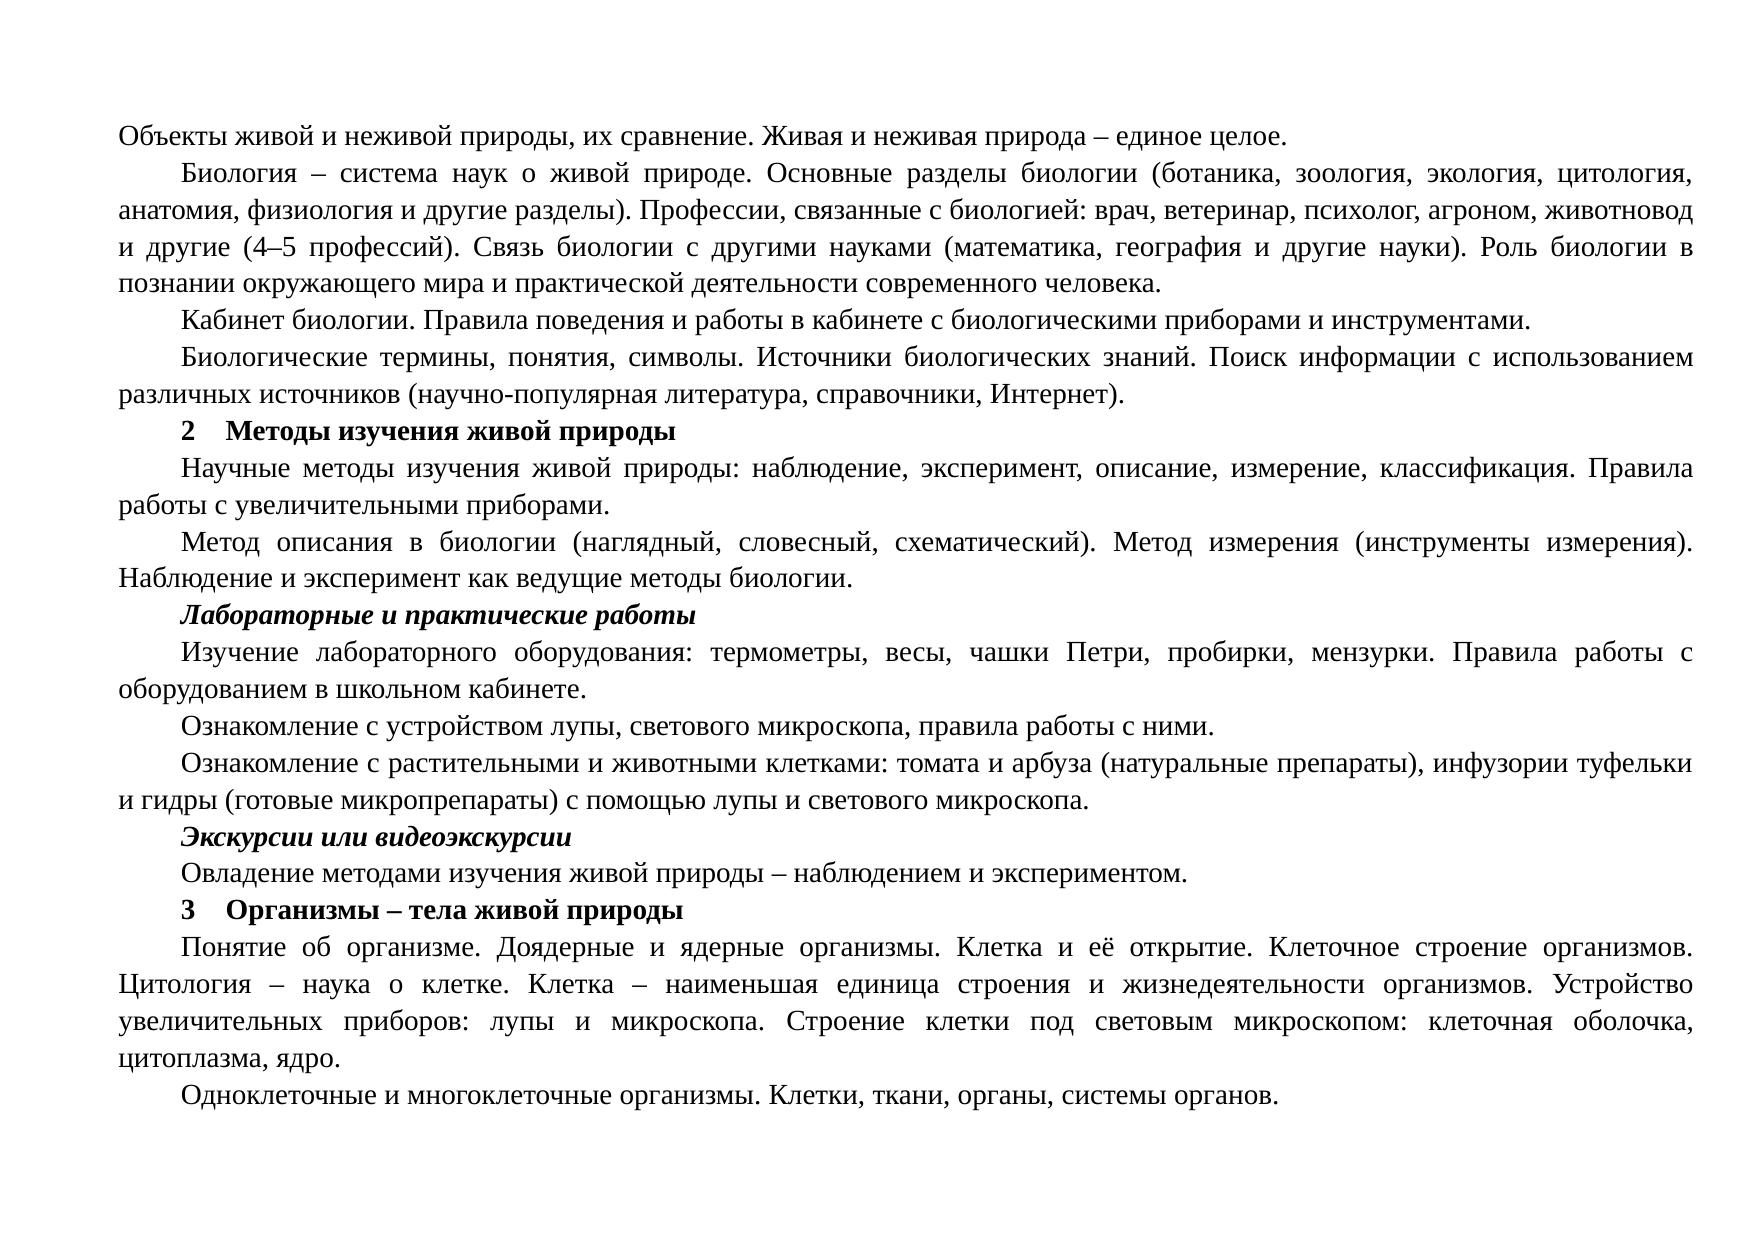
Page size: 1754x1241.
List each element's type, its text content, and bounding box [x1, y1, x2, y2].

text Экскурсии или видеоэкскурсии [118, 819, 1695, 852]
list Методы изучения живой природы [181, 413, 1695, 447]
text Понятие об организме. Доядерные и ядерные организмы. Клетка и её открытие. Клеточное строение организмов. Цитология – наука о клетке. Клетка – наименьшая единица строения и жизнедеятельности организмов. Устройство увеличительных приборов: лупы и микроскопа. Строение клетки под световым микроскопом: клеточная оболочка, цитоплазма, ядро. [118, 929, 1695, 1073]
text Лабораторные и практические работы [118, 597, 1695, 631]
text Ознакомление с устройством лупы, светового микроскопа, правила работы с ними. [118, 708, 1695, 742]
list Организмы – тела живой природы [181, 892, 1695, 926]
text Кабинет биологии. Правила поведения и работы в кабинете с биологическими приборами и инструментами. [118, 302, 1695, 336]
text Научные методы изучения живой природы: наблюдение, эксперимент, описание, измерение, классификация. Правила работы с увеличительными приборами. [118, 450, 1695, 520]
text Ознакомление с растительными и животными клетками: томата и арбуза (натуральные препараты), инфузории туфельки и гидры (готовые микропрепараты) с помощью лупы и светового микроскопа. [118, 745, 1695, 815]
text Биологические термины, понятия, символы. Источники биологических знаний. Поиск информации с использованием различных источников (научно-популярная литература, справочники, Интернет). [118, 339, 1695, 410]
text Метод описания в биологии (наглядный, словесный, схематический). Метод измерения (инструменты измерения). Наблюдение и эксперимент как ведущие методы биологии. [118, 524, 1695, 594]
text Биология – система наук о живой природе. Основные разделы биологии (ботаника, зоология, экология, цитология, анатомия, физиология и другие разделы). Профессии, связанные с биологией: врач, ветеринар, психолог, агроном, животновод и другие (4–5 профессий). Связь биологии с другими науками (математика, география и другие науки). Роль биологии в познании окружающего мира и практической деятельности современного человека. [118, 155, 1695, 299]
text Одноклеточные и многоклеточные организмы. Клетки, ткани, органы, системы органов. [118, 1077, 1695, 1110]
text Объекты живой и неживой природы, их сравнение. Живая и неживая природа – единое целое. [118, 118, 1695, 152]
text Изучение лабораторного оборудования: термометры, весы, чашки Петри, пробирки, мензурки. Правила работы с оборудованием в школьном кабинете. [118, 634, 1695, 705]
text Овладение методами изучения живой природы – наблюдением и экспериментом. [118, 856, 1695, 889]
